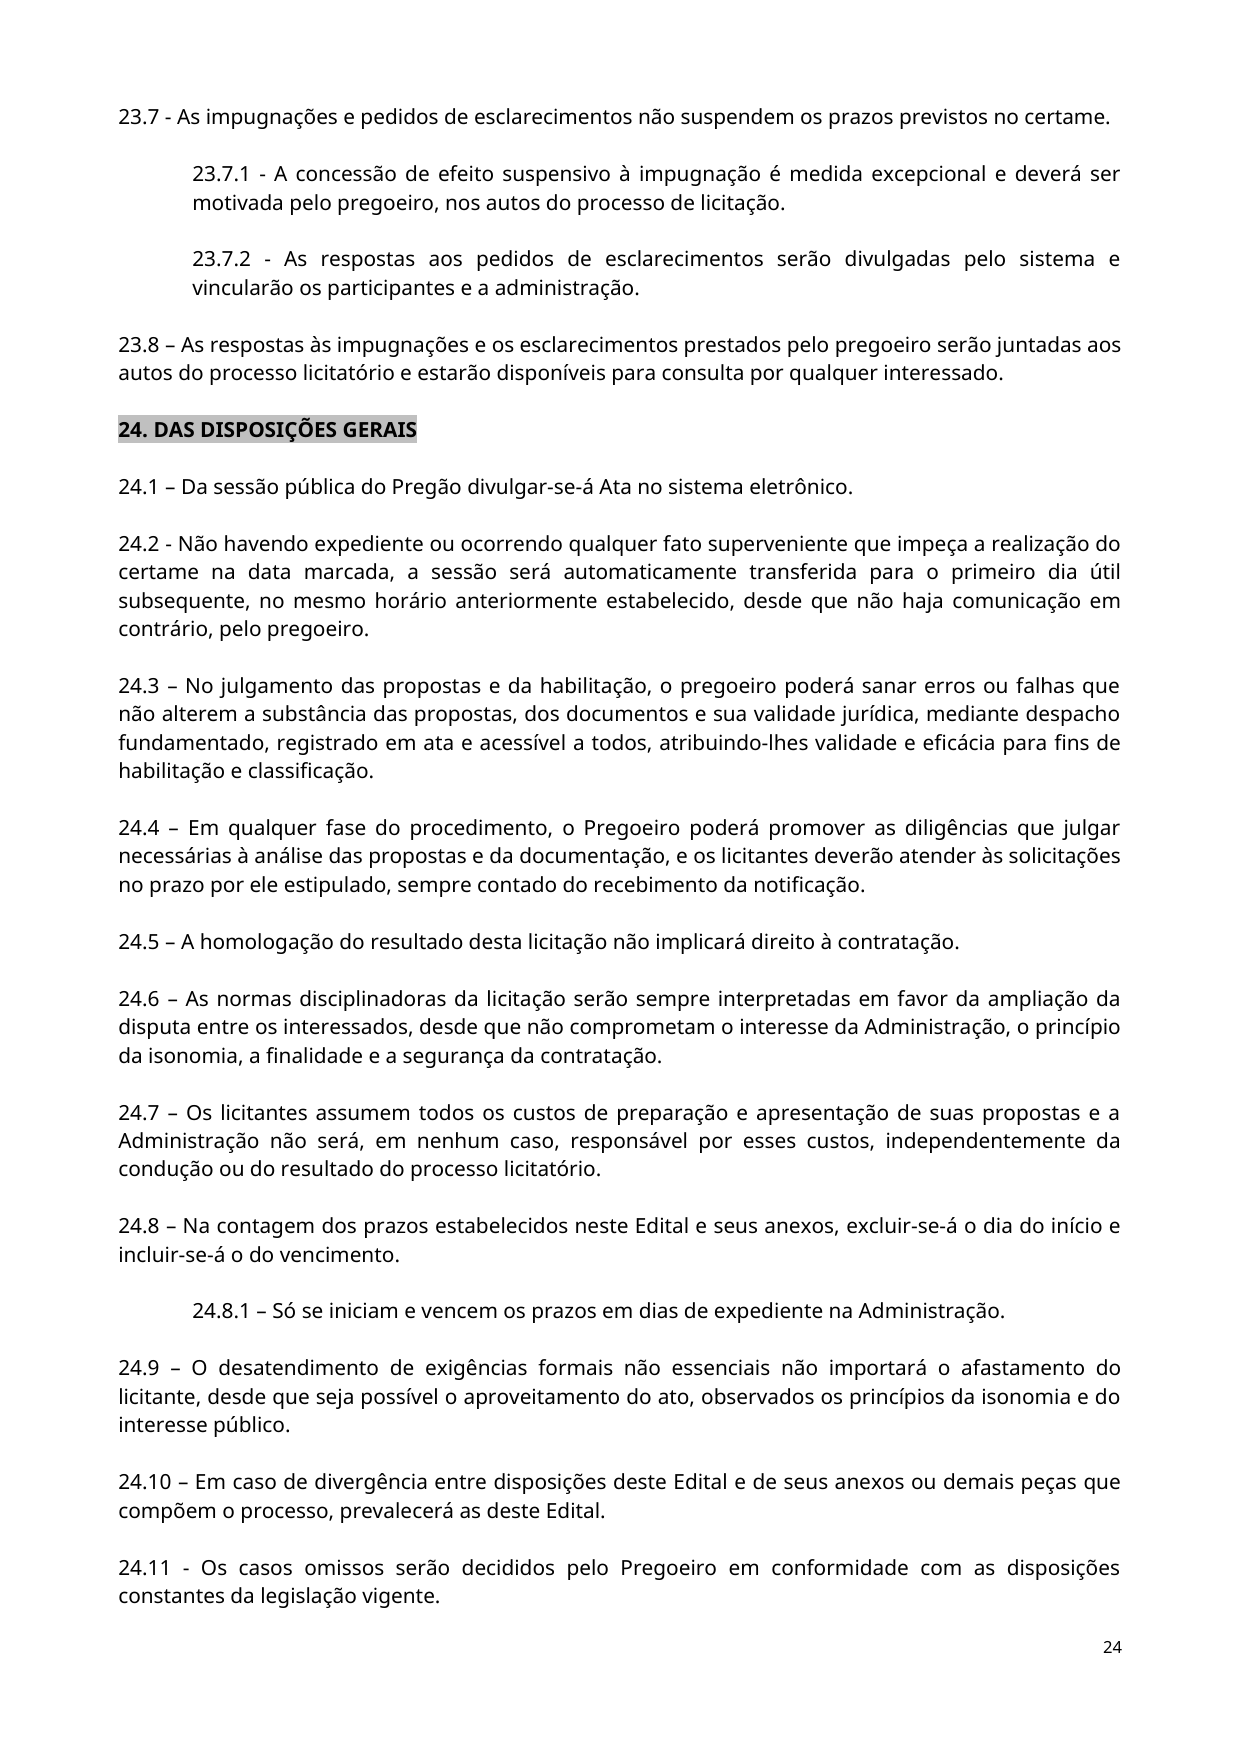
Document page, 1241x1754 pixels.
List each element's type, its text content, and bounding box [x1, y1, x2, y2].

text 24.11 - Os casos omissos serão decididos pelo Pregoeiro em conformidade com as disposições constantes da legislação vigente. [118, 1553, 1122, 1609]
text 24.2 - Não havendo expediente ou ocorrendo qualquer fato superveniente que impeça a realização do certame na data marcada, a sessão será automaticamente transferida para o primeiro dia útil subsequente, no mesmo horário anteriormente estabelecido, desde que não haja comunicação em contrário, pelo pregoeiro. [118, 529, 1122, 643]
text 23.7.1 - A concessão de efeito suspensivo à impugnação é medida excepcional e deverá ser motivada pelo pregoeiro, nos autos do processo de licitação. [192, 159, 1122, 216]
text 23.7.2 - As respostas aos pedidos de esclarecimentos serão divulgadas pelo sistema e vincularão os participantes e a administração. [192, 244, 1122, 301]
text 24. DAS DISPOSIÇÕES GERAIS [118, 415, 1122, 443]
text 24.7 – Os licitantes assumem todos os custos de preparação e apresentação de suas propostas e a Administração não será, em nenhum caso, responsável por esses custos, independentemente da condução ou do resultado do processo licitatório. [118, 1098, 1122, 1183]
text 24.8.1 – Só se iniciam e vencem os prazos em dias de expediente na Administração. [192, 1297, 1122, 1325]
text 24.5 – A homologação do resultado desta licitação não implicará direito à contratação. [118, 927, 1122, 955]
text 24.10 – Em caso de divergência entre disposições deste Edital e de seus anexos ou demais peças que compõem o processo, prevalecerá as deste Edital. [118, 1467, 1122, 1524]
text 23.7 - As impugnações e pedidos de esclarecimentos não suspendem os prazos previstos no certame. [118, 102, 1122, 131]
text 23.8 – As respostas às impugnações e os esclarecimentos prestados pelo pregoeiro serão juntadas aos autos do processo licitatório e estarão disponíveis para consulta por qualquer interessado. [118, 330, 1122, 387]
text 24.1 – Da sessão pública do Pregão divulgar-se-á Ata no sistema eletrônico. [118, 472, 1122, 500]
text 24.9 – O desatendimento de exigências formais não essenciais não importará o afastamento do licitante, desde que seja possível o aproveitamento do ato, observados os princípios da isonomia e do interesse público. [118, 1353, 1122, 1439]
text 24.8 – Na contagem dos prazos estabelecidos neste Edital e seus anexos, excluir-se-á o dia do início e incluir-se-á o do vencimento. [118, 1211, 1122, 1268]
text 24.4 – Em qualquer fase do procedimento, o Pregoeiro poderá promover as diligências que julgar necessárias à análise das propostas e da documentação, e os licitantes deverão atender às solicitações no prazo por ele estipulado, sempre contado do recebimento da notificação. [118, 813, 1122, 898]
text 24.3 – No julgamento das propostas e da habilitação, o pregoeiro poderá sanar erros ou falhas que não alterem a substância das propostas, dos documentos e sua validade jurídica, mediante despacho fundamentado, registrado em ata e acessível a todos, atribuindo-lhes validade e eficácia para fins de habilitação e classificação. [118, 671, 1122, 785]
text 24.6 – As normas disciplinadoras da licitação serão sempre interpretadas em favor da ampliação da disputa entre os interessados, desde que não comprometam o interesse da Administração, o princípio da isonomia, a finalidade e a segurança da contratação. [118, 984, 1122, 1069]
